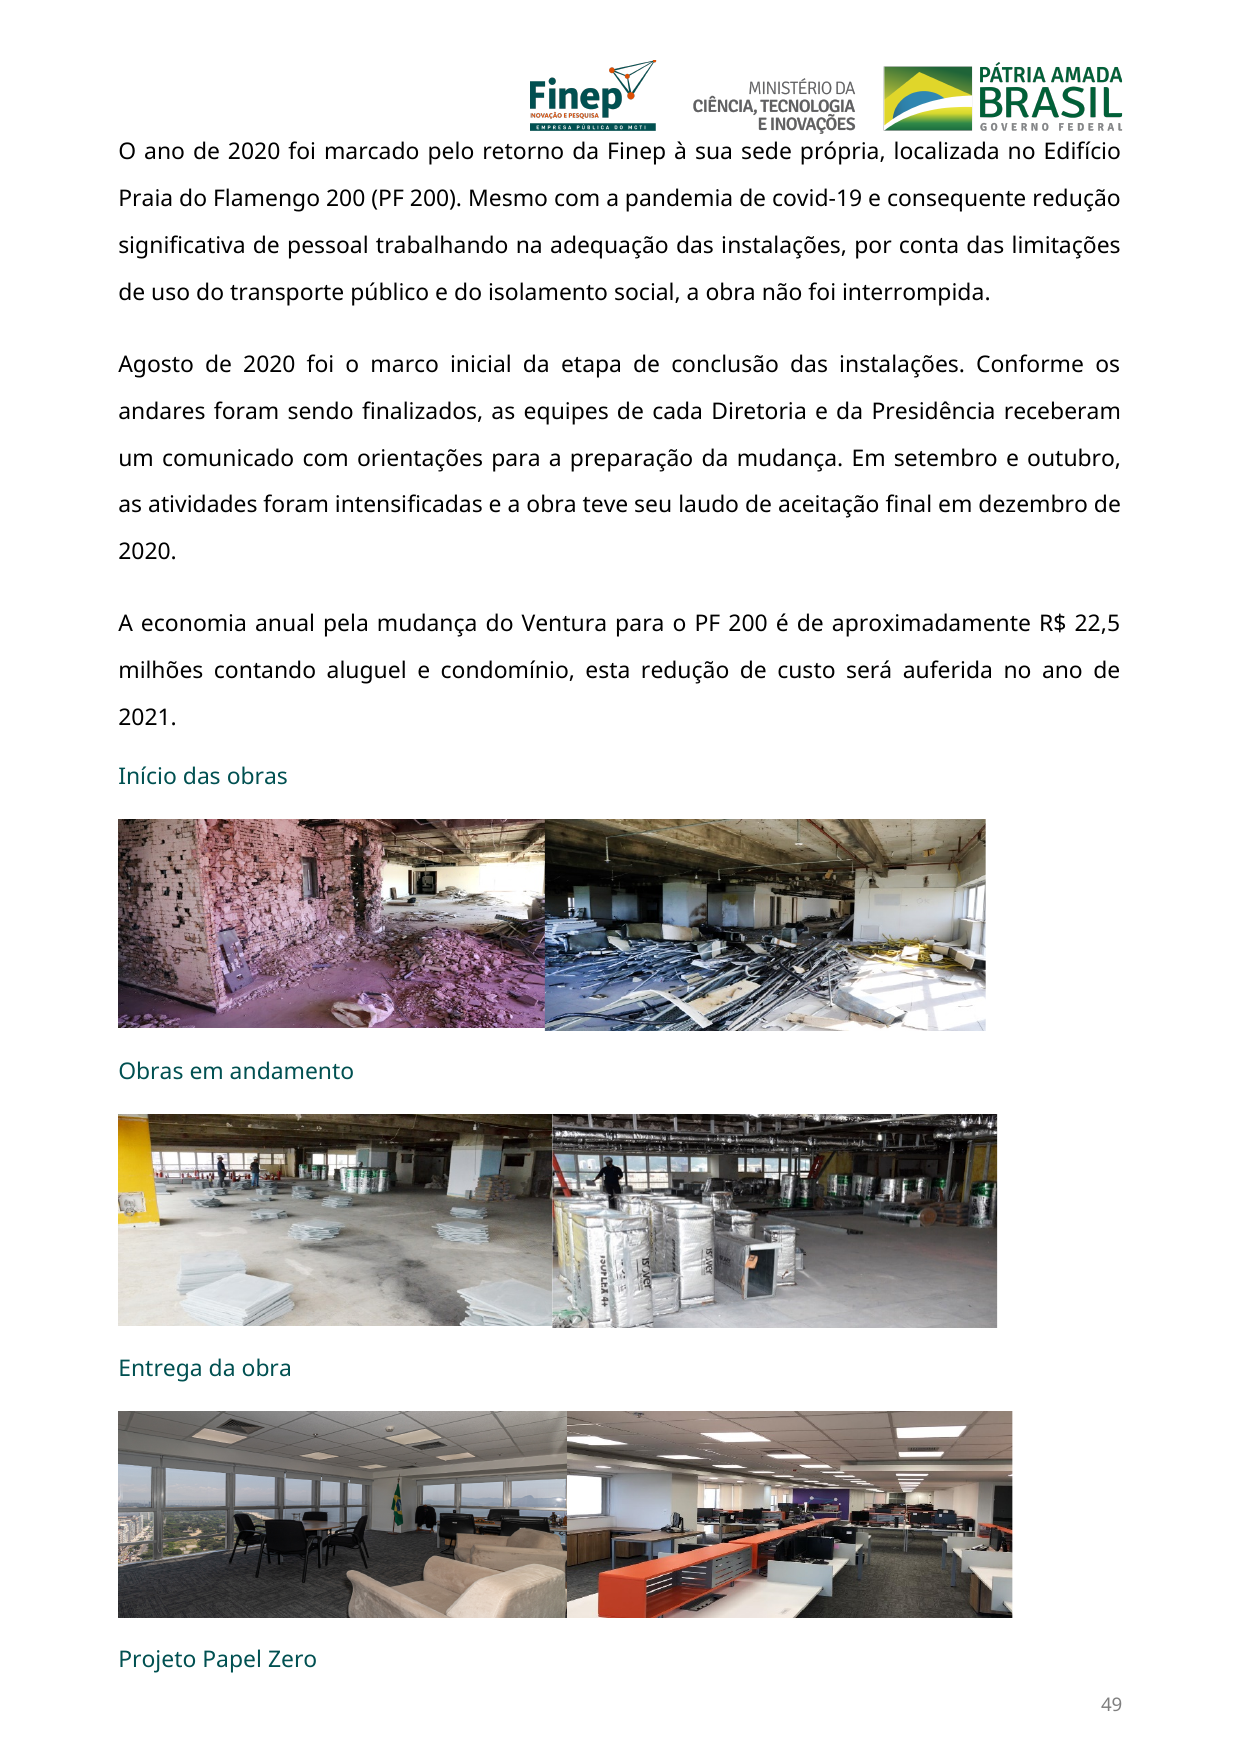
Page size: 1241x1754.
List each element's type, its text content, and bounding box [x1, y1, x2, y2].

text Início das obras [118, 760, 1122, 791]
text O ano de 2020 foi marcado pelo retorno da Finep à sua sede própria, localizada no Edifício Praia do Flamengo 200 (PF 200). Mesmo com a pandemia de covid-19 e consequente redução significativa de pessoal trabalhando na adequação das instalações, por conta das limitações de uso do transporte público e do isolamento social, a obra não foi interrompida. [118, 135, 1122, 307]
text Agosto de 2020 foi o marco inicial da etapa de conclusão das instalações. Conforme os andares foram sendo finalizados, as equipes de cada Diretoria e da Presidência receberam um comunicado com orientações para a preparação da mudança. Em setembro e outubro, as atividades foram intensificadas e a obra teve seu laudo de aceitação final em dezembro de 2020. [118, 348, 1122, 566]
text Obras em andamento [118, 1055, 1122, 1086]
text Entrega da obra [118, 1352, 1122, 1383]
picture [118, 819, 986, 1031]
picture [530, 60, 1123, 134]
text Projeto Papel Zero [118, 1642, 1122, 1674]
picture [118, 1411, 1013, 1618]
text A economia anual pela mudança do Ventura para o PF 200 é de aproximadamente R$ 22,5 milhões contando aluguel e condomínio, esta redução de custo será auferida no ano de 2021. [118, 607, 1122, 732]
picture [118, 1114, 998, 1328]
